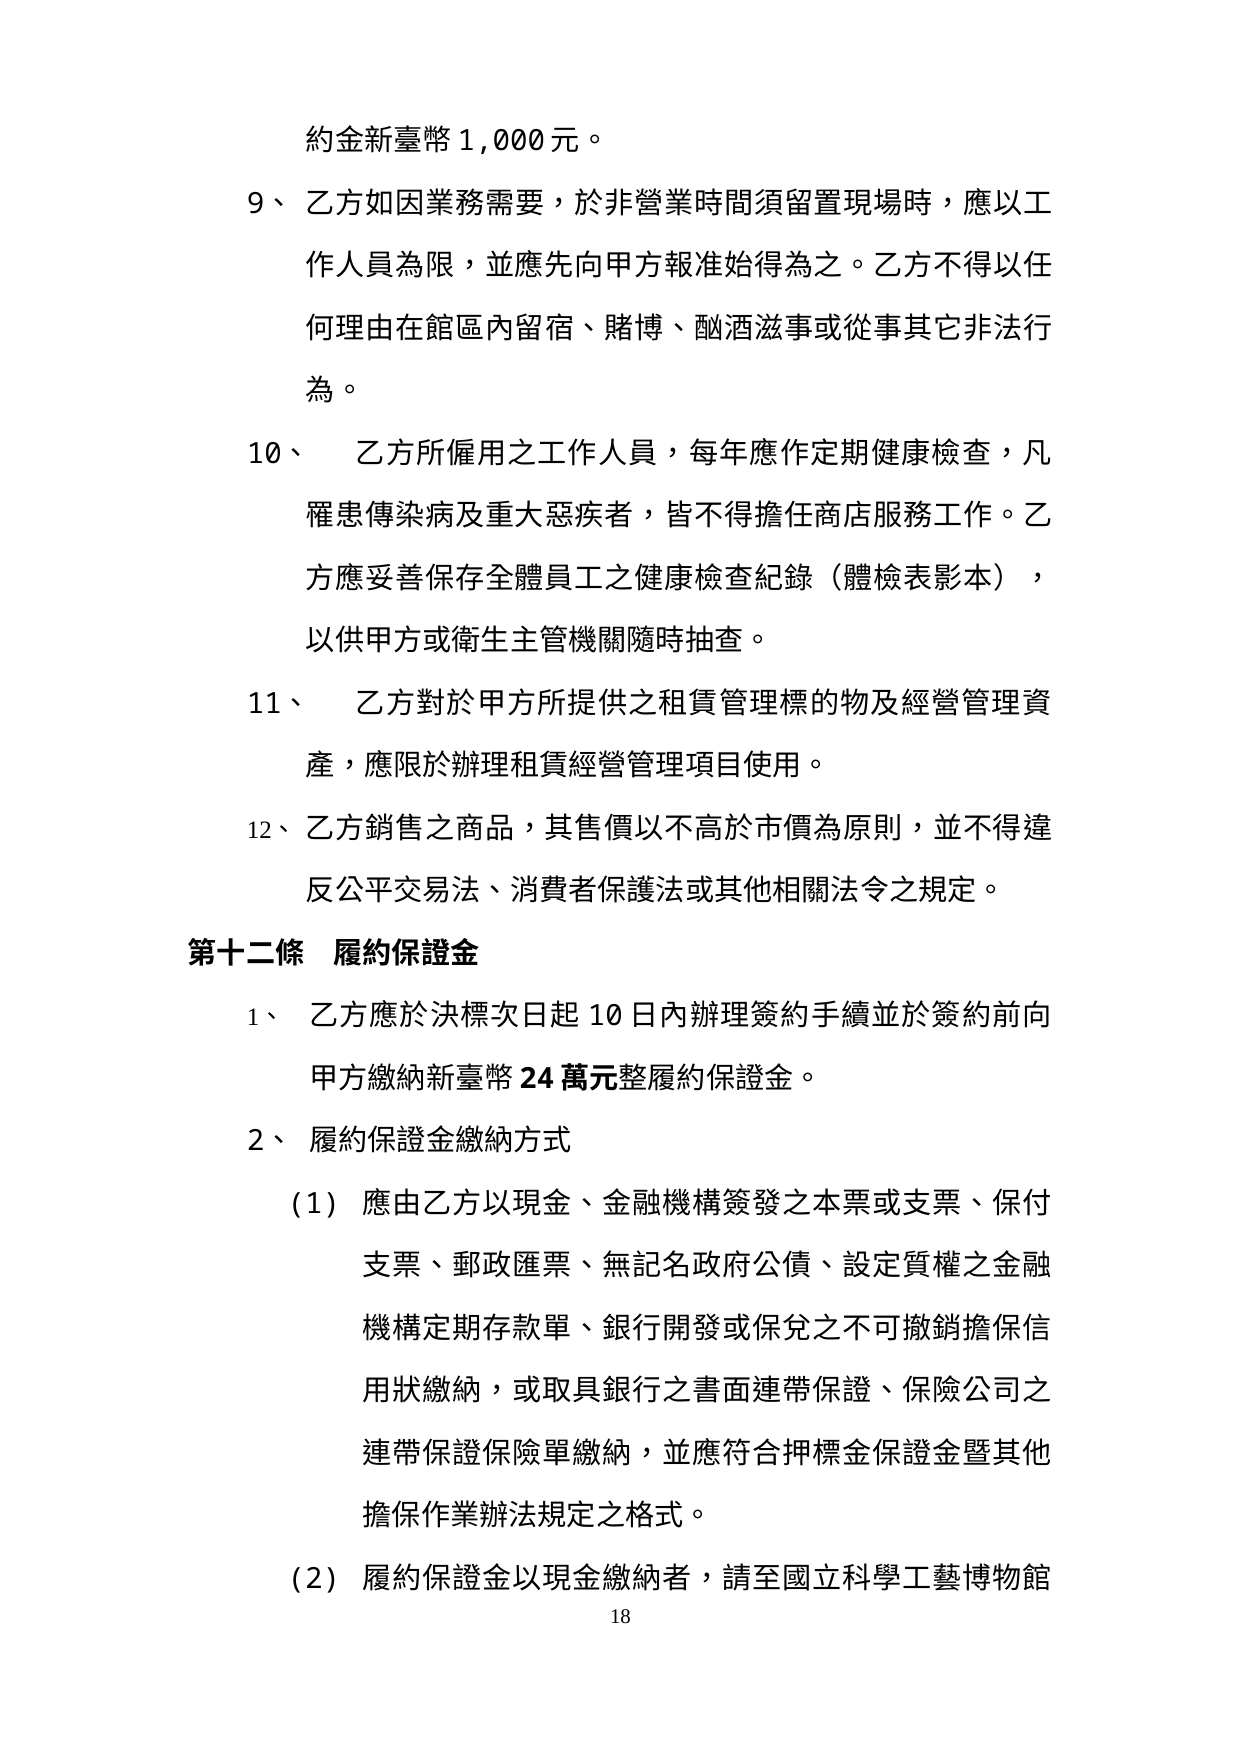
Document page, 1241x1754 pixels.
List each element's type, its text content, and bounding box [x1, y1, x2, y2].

list 乙方如因業務需要，於非營業時間須留置現場時，應以工作人員為限，並應先向甲方報准始得為之。乙方不得以任何理由在館區內留宿、賭博、酗酒滋事或從事其它非法行為。 [247, 159, 1053, 409]
list 乙方應於決標次日起10日內辦理簽約手續並於簽約前向甲方繳納新臺幣24萬元整履約保證金。 [247, 971, 1053, 1096]
list 履約保證金以現金繳納者，請至國立科學工藝博物館 [287, 1534, 1053, 1596]
list 乙方對於甲方所提供之租賃管理標的物及經營管理資產，應限於辦理租賃經營管理項目使用。 [247, 659, 1053, 784]
list 約金新臺幣1,000元。 [247, 96, 1053, 159]
list 乙方銷售之商品，其售價以不高於市價為原則，並不得違反公平交易法、消費者保護法或其他相關法令之規定。 [247, 784, 1053, 909]
list 履約保證金繳納方式 [247, 1096, 1053, 1159]
list 應由乙方以現金、金融機構簽發之本票或支票、保付支票、郵政匯票、無記名政府公債、設定質權之金融機構定期存款單、銀行開發或保兌之不可撤銷擔保信用狀繳納，或取具銀行之書面連帶保證、保險公司之連帶保證保險單繳納，並應符合押標金保證金暨其他擔保作業辦法規定之格式。 [287, 1159, 1053, 1534]
text 第十二條 履約保證金 [187, 909, 1053, 971]
list 乙方所僱用之工作人員，每年應作定期健康檢查，凡罹患傳染病及重大惡疾者，皆不得擔任商店服務工作。乙方應妥善保存全體員工之健康檢查紀錄（體檢表影本），以供甲方或衛生主管機關隨時抽查。 [247, 409, 1053, 659]
